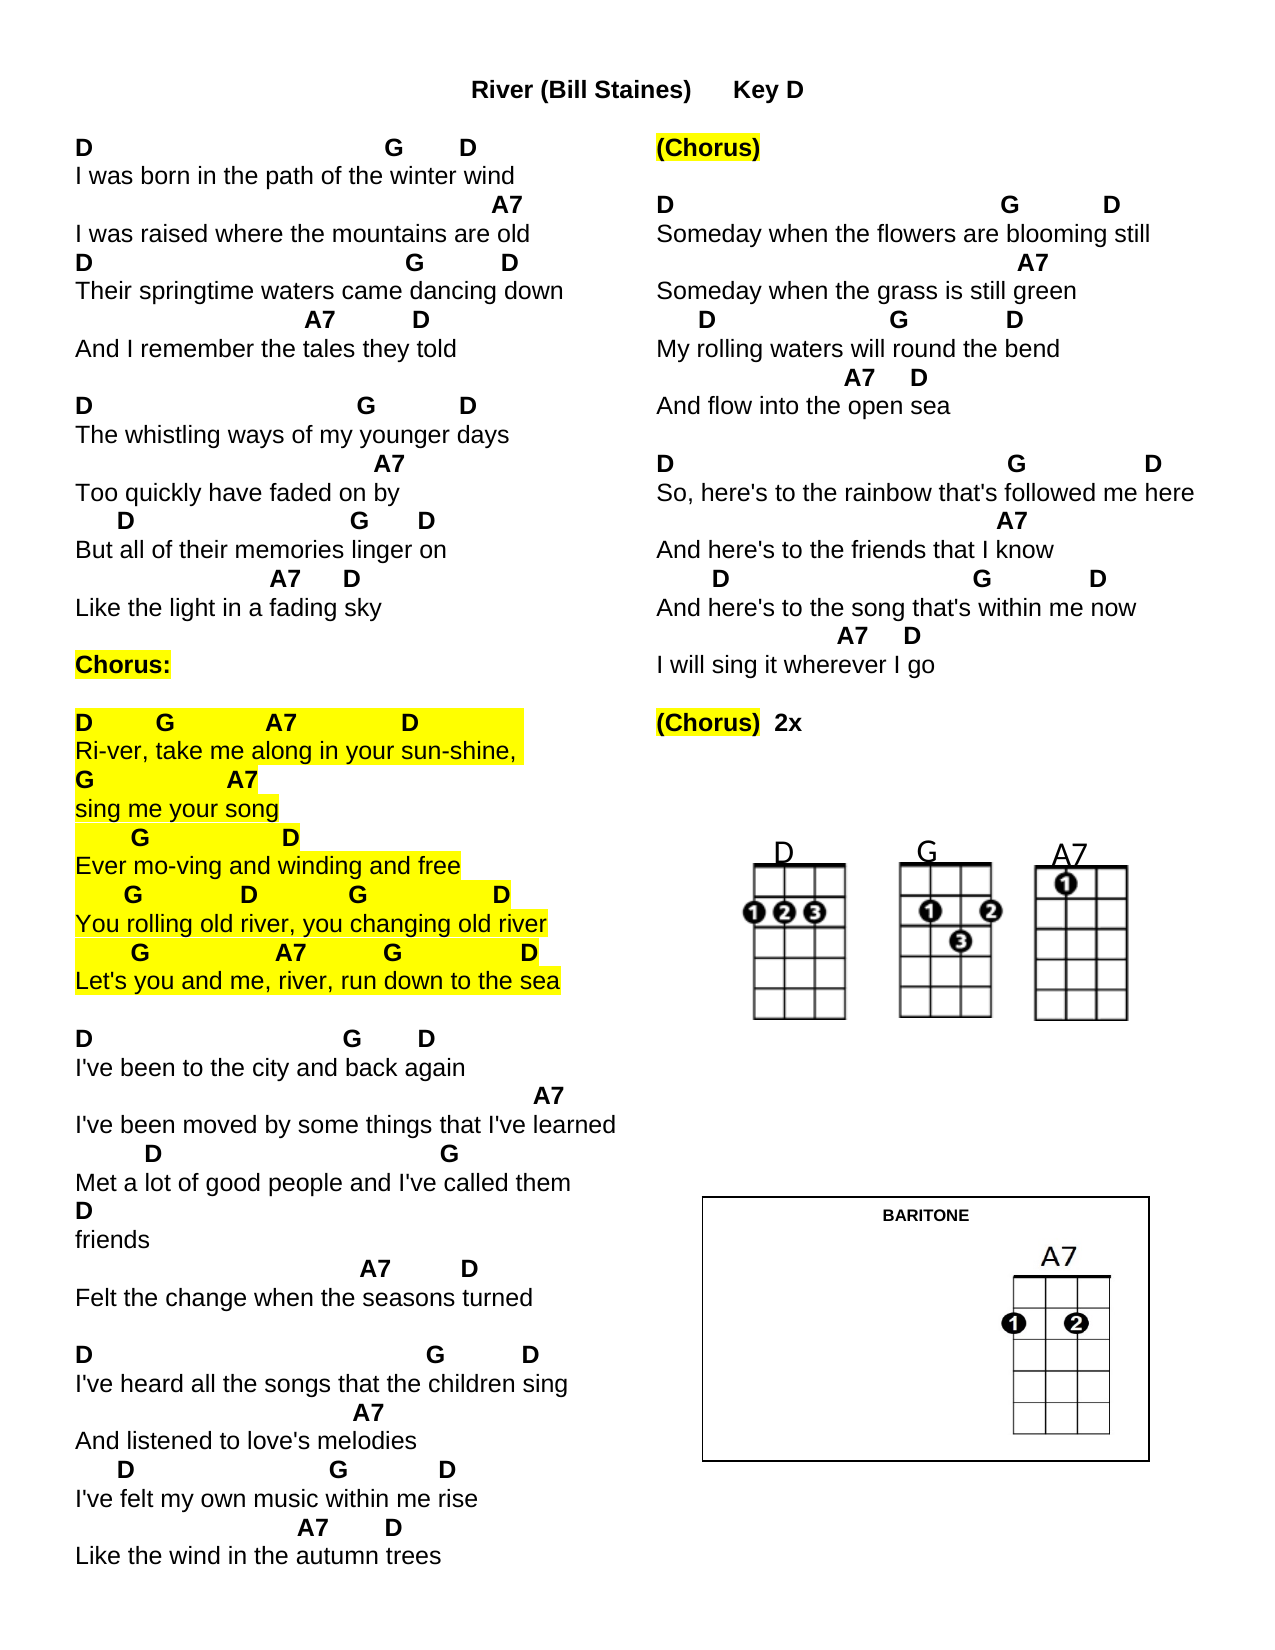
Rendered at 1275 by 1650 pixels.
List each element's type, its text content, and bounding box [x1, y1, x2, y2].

text So, here's to the rainbow that's followed me here [656, 477, 1200, 506]
text And listened to love's melodies [75, 1426, 619, 1455]
text I've heard all the songs that the children sing [75, 1369, 619, 1397]
text I've been to the city and back again [75, 1052, 619, 1081]
text I've been moved by some things that I've learned [75, 1110, 619, 1139]
text A7 [75, 1397, 619, 1426]
text And I remember the tales they told [75, 334, 619, 362]
text But all of their memories linger on [75, 535, 619, 564]
text Too quickly have faded on by [75, 477, 619, 506]
text (Chorus) [656, 132, 1200, 161]
text BARITONE [718, 1205, 1133, 1224]
text Let's you and me, river, run down to the sea [75, 966, 619, 995]
text D G D [656, 449, 1200, 477]
text D [75, 1196, 619, 1225]
text A7 [656, 506, 1200, 535]
text D G D [656, 305, 1200, 334]
text friends [75, 1225, 619, 1254]
text D G D [75, 1340, 619, 1369]
text I was born in the path of the winter wind [75, 161, 619, 190]
text My rolling waters will round the bend [656, 334, 1200, 362]
text Ever mo-ving and winding and free [75, 851, 619, 880]
text Ri-ver, take me along in your sun-shine, [75, 736, 619, 765]
text D G D [75, 1024, 619, 1052]
text A7 D [75, 305, 619, 334]
text A7 [75, 449, 619, 477]
text Someday when the grass is still green [656, 276, 1200, 305]
text Met a lot of good people and I've called them [75, 1167, 619, 1196]
text G D G D [75, 880, 619, 909]
text The whistling ways of my younger days [75, 420, 619, 449]
text D G D [656, 190, 1200, 219]
text D G D [75, 132, 619, 161]
text And flow into the open sea [656, 391, 1200, 420]
text G A7 [75, 765, 619, 794]
text Someday when the flowers are blooming still [656, 219, 1200, 247]
text A7 [656, 247, 1200, 276]
text (Chorus) 2x [656, 707, 1200, 736]
text D G [75, 1139, 619, 1167]
text A7 D [75, 564, 619, 592]
text A7 D [75, 1254, 619, 1282]
text You rolling old river, you changing old river [75, 909, 619, 937]
text A7 D [656, 621, 1200, 650]
text And here's to the song that's within me now [656, 592, 1200, 621]
text A7 [75, 1081, 619, 1110]
text sing me your song [75, 794, 619, 822]
text G D [75, 822, 619, 851]
text D G D [656, 564, 1200, 592]
text D G A7 D [75, 707, 619, 736]
text D G D [75, 1455, 619, 1484]
text D G D [75, 391, 619, 420]
text D G D [75, 506, 619, 535]
text I was raised where the mountains are old [75, 219, 619, 247]
text I've felt my own music within me rise [75, 1484, 619, 1512]
text Like the wind in the autumn trees [75, 1541, 619, 1570]
text A7 D [656, 362, 1200, 391]
text D G D [75, 247, 619, 276]
text A7 [75, 190, 619, 219]
text I will sing it wherever I go [656, 650, 1200, 679]
text G A7 G D [75, 937, 619, 966]
text And here's to the friends that I know [656, 535, 1200, 564]
text A7 D [75, 1512, 619, 1541]
text River (Bill Staines) Key D [75, 75, 1200, 104]
text Chorus: [75, 650, 619, 679]
text Felt the change when the seasons turned [75, 1282, 619, 1311]
text Like the light in a fading sky [75, 592, 619, 621]
text Their springtime waters came dancing down [75, 276, 619, 305]
